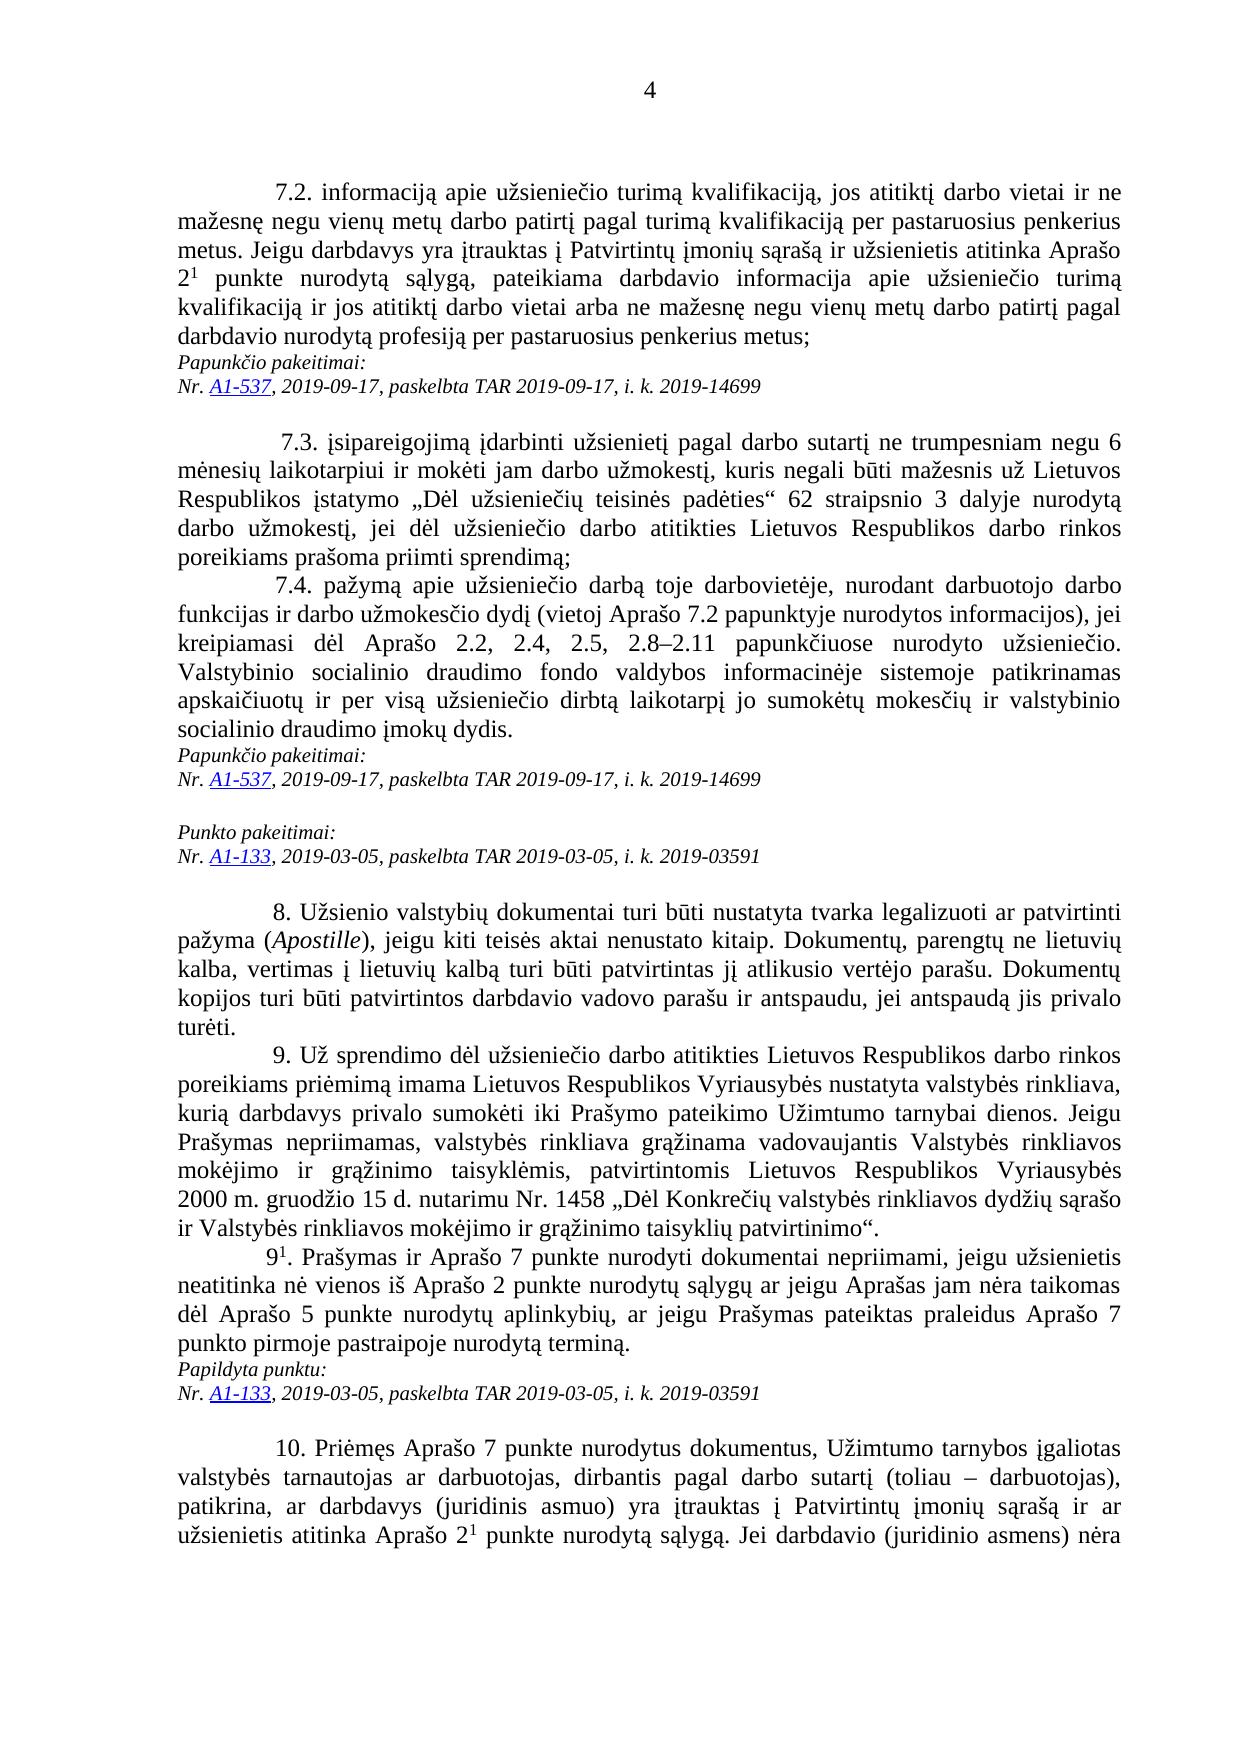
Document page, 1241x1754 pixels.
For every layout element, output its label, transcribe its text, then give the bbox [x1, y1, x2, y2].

text Punkto pakeitimai: [177, 820, 1122, 844]
text 7.3. įsipareigojimą įdarbinti užsienietį pagal darbo sutartį ne trumpesniam negu 6 mėnesių laikotarpiui ir mokėti jam darbo užmokestį, kuris negali būti mažesnis už Lietuvos Respublikos įstatymo „Dėl užsieniečių teisinės padėties“ 62 straipsnio 3 dalyje nurodytą darbo užmokestį, jei dėl užsieniečio darbo atitikties Lietuvos Respublikos darbo rinkos poreikiams prašoma priimti sprendimą; [177, 427, 1122, 570]
text 91. Prašymas ir Aprašo 7 punkte nurodyti dokumentai nepriimami, jeigu užsienietis neatitinka nė vienos iš Aprašo 2 punkte nurodytų sąlygų ar jeigu Aprašas jam nėra taikomas dėl Aprašo 5 punkte nurodytų aplinkybių, ar jeigu Prašymas pateiktas praleidus Aprašo 7 punkto pirmoje pastraipoje nurodytą terminą. [177, 1242, 1122, 1357]
text Papunkčio pakeitimai: [177, 350, 1122, 374]
text 8. Užsienio valstybių dokumentai turi būti nustatyta tvarka legalizuoti ar patvirtinti pažyma (Apostille), jeigu kiti teisės aktai nenustato kitaip. Dokumentų, parengtų ne lietuvių kalba, vertimas į lietuvių kalbą turi būti patvirtintas jį atlikusio vertėjo parašu. Dokumentų kopijos turi būti patvirtintos darbdavio vadovo parašu ir antspaudu, jei antspaudą jis privalo turėti. [177, 897, 1122, 1040]
text Papildyta punktu: [177, 1357, 1122, 1381]
text 9. Už sprendimo dėl užsieniečio darbo atitikties Lietuvos Respublikos darbo rinkos poreikiams priėmimą imama Lietuvos Respublikos Vyriausybės nustatyta valstybės rinkliava, kurią darbdavys privalo sumokėti iki Prašymo pateikimo Užimtumo tarnybai dienos. Jeigu Prašymas nepriimamas, valstybės rinkliava grąžinama vadovaujantis Valstybės rinkliavos mokėjimo ir grąžinimo taisyklėmis, patvirtintomis Lietuvos Respublikos Vyriausybės 2000 m. gruodžio 15 d. nutarimu Nr. 1458 „Dėl Konkrečių valstybės rinkliavos dydžių sąrašo ir Valstybės rinkliavos mokėjimo ir grąžinimo taisyklių patvirtinimo“. [177, 1040, 1122, 1242]
text Papunkčio pakeitimai: [177, 743, 1122, 767]
text Nr. A1-537, 2019-09-17, paskelbta TAR 2019-09-17, i. k. 2019-14699 [177, 374, 1122, 398]
text 10. Priėmęs Aprašo 7 punkte nurodytus dokumentus, Užimtumo tarnybos įgaliotas valstybės tarnautojas ar darbuotojas, dirbantis pagal darbo sutartį (toliau – darbuotojas), patikrina, ar darbdavys (juridinis asmuo) yra įtrauktas į Patvirtintų įmonių sąrašą ir ar užsienietis atitinka Aprašo 21 punkte nurodytą sąlygą. Jei darbdavio (juridinio asmens) nėra [177, 1433, 1122, 1548]
text Nr. A1-133, 2019-03-05, paskelbta TAR 2019-03-05, i. k. 2019-03591 [177, 1381, 1122, 1405]
text Nr. A1-537, 2019-09-17, paskelbta TAR 2019-09-17, i. k. 2019-14699 [177, 767, 1122, 791]
text 7.4. pažymą apie užsieniečio darbą toje darbovietėje, nurodant darbuotojo darbo funkcijas ir darbo užmokesčio dydį (vietoj Aprašo 7.2 papunktyje nurodytos informacijos), jei kreipiamasi dėl Aprašo 2.2, 2.4, 2.5, 2.8–2.11 papunkčiuose nurodyto užsieniečio. Valstybinio socialinio draudimo fondo valdybos informacinėje sistemoje patikrinamas apskaičiuotų ir per visą užsieniečio dirbtą laikotarpį jo sumokėtų mokesčių ir valstybinio socialinio draudimo įmokų dydis. [177, 570, 1122, 743]
text 7.2. informaciją apie užsieniečio turimą kvalifikaciją, jos atitiktį darbo vietai ir ne mažesnę negu vienų metų darbo patirtį pagal turimą kvalifikaciją per pastaruosius penkerius metus. Jeigu darbdavys yra įtrauktas į Patvirtintų įmonių sąrašą ir užsienietis atitinka Aprašo 21 punkte nurodytą sąlygą, pateikiama darbdavio informacija apie užsieniečio turimą kvalifikaciją ir jos atitiktį darbo vietai arba ne mažesnę negu vienų metų darbo patirtį pagal darbdavio nurodytą profesiją per pastaruosius penkerius metus; [177, 177, 1122, 350]
text Nr. A1-133, 2019-03-05, paskelbta TAR 2019-03-05, i. k. 2019-03591 [177, 844, 1122, 868]
